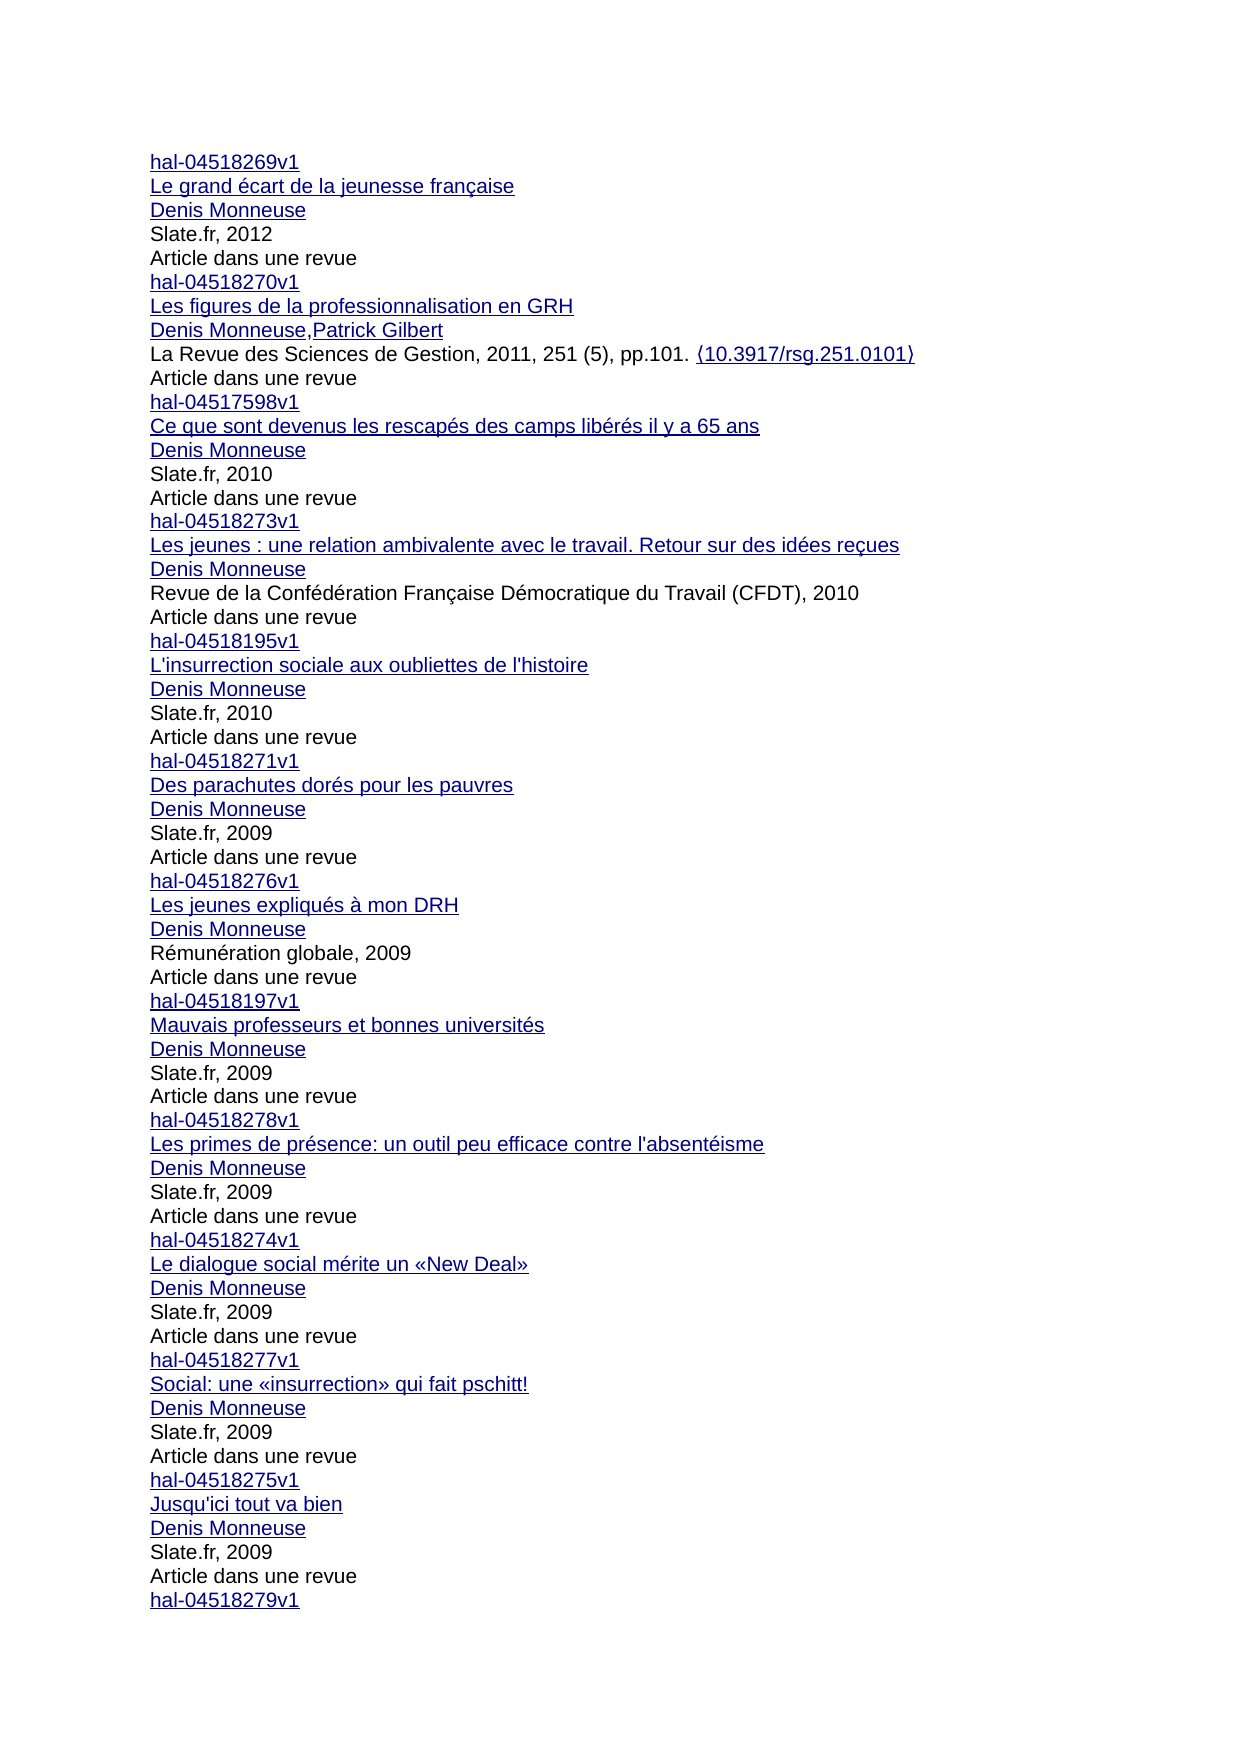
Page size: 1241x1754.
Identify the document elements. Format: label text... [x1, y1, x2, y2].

table_cell Les primes de présence: un outil peu efficace contre l'absentéisme Denis Monneuse Slate.fr, 2009 Article dans une revue hal-04518274v1 [150, 1132, 1090, 1252]
table_cell Les jeunes : une relation ambivalente avec le travail. Retour sur des idées reçues Denis Monneuse Revue de la Confédération Française Démocratique du Travail (CFDT), 2010 Article dans une revue hal-04518195v1 [150, 533, 1090, 653]
table_cell Les figures de la professionnalisation en GRH Denis Monneuse,Patrick Gilbert La Revue des Sciences de Gestion, 2011, 251 (5), pp.101. ⟨10.3917/rsg.251.0101⟩ Article dans une revue hal-04517598v1 [150, 294, 1090, 413]
table_cell Des parachutes dorés pour les pauvres Denis Monneuse Slate.fr, 2009 Article dans une revue hal-04518276v1 [150, 773, 1090, 893]
table_cell Ce que sont devenus les rescapés des camps libérés il y a 65 ans Denis Monneuse Slate.fr, 2010 Article dans une revue hal-04518273v1 [150, 414, 1090, 533]
table_cell hal-04518269v1 [150, 150, 1090, 174]
table_cell Jusqu'ici tout va bien Denis Monneuse Slate.fr, 2009 Article dans une revue hal-04518279v1 [150, 1492, 1090, 1611]
table_cell Mauvais professeurs et bonnes universités Denis Monneuse Slate.fr, 2009 Article dans une revue hal-04518278v1 [150, 1013, 1090, 1132]
table_cell Social: une «insurrection» qui fait pschitt! Denis Monneuse Slate.fr, 2009 Article dans une revue hal-04518275v1 [150, 1372, 1090, 1492]
table_cell Le grand écart de la jeunesse française Denis Monneuse Slate.fr, 2012 Article dans une revue hal-04518270v1 [150, 174, 1090, 294]
table_cell L'insurrection sociale aux oubliettes de l'histoire Denis Monneuse Slate.fr, 2010 Article dans une revue hal-04518271v1 [150, 653, 1090, 773]
table_cell Le dialogue social mérite un «New Deal» Denis Monneuse Slate.fr, 2009 Article dans une revue hal-04518277v1 [150, 1252, 1090, 1372]
table_cell Les jeunes expliqués à mon DRH Denis Monneuse Rémunération globale, 2009 Article dans une revue hal-04518197v1 [150, 893, 1090, 1012]
